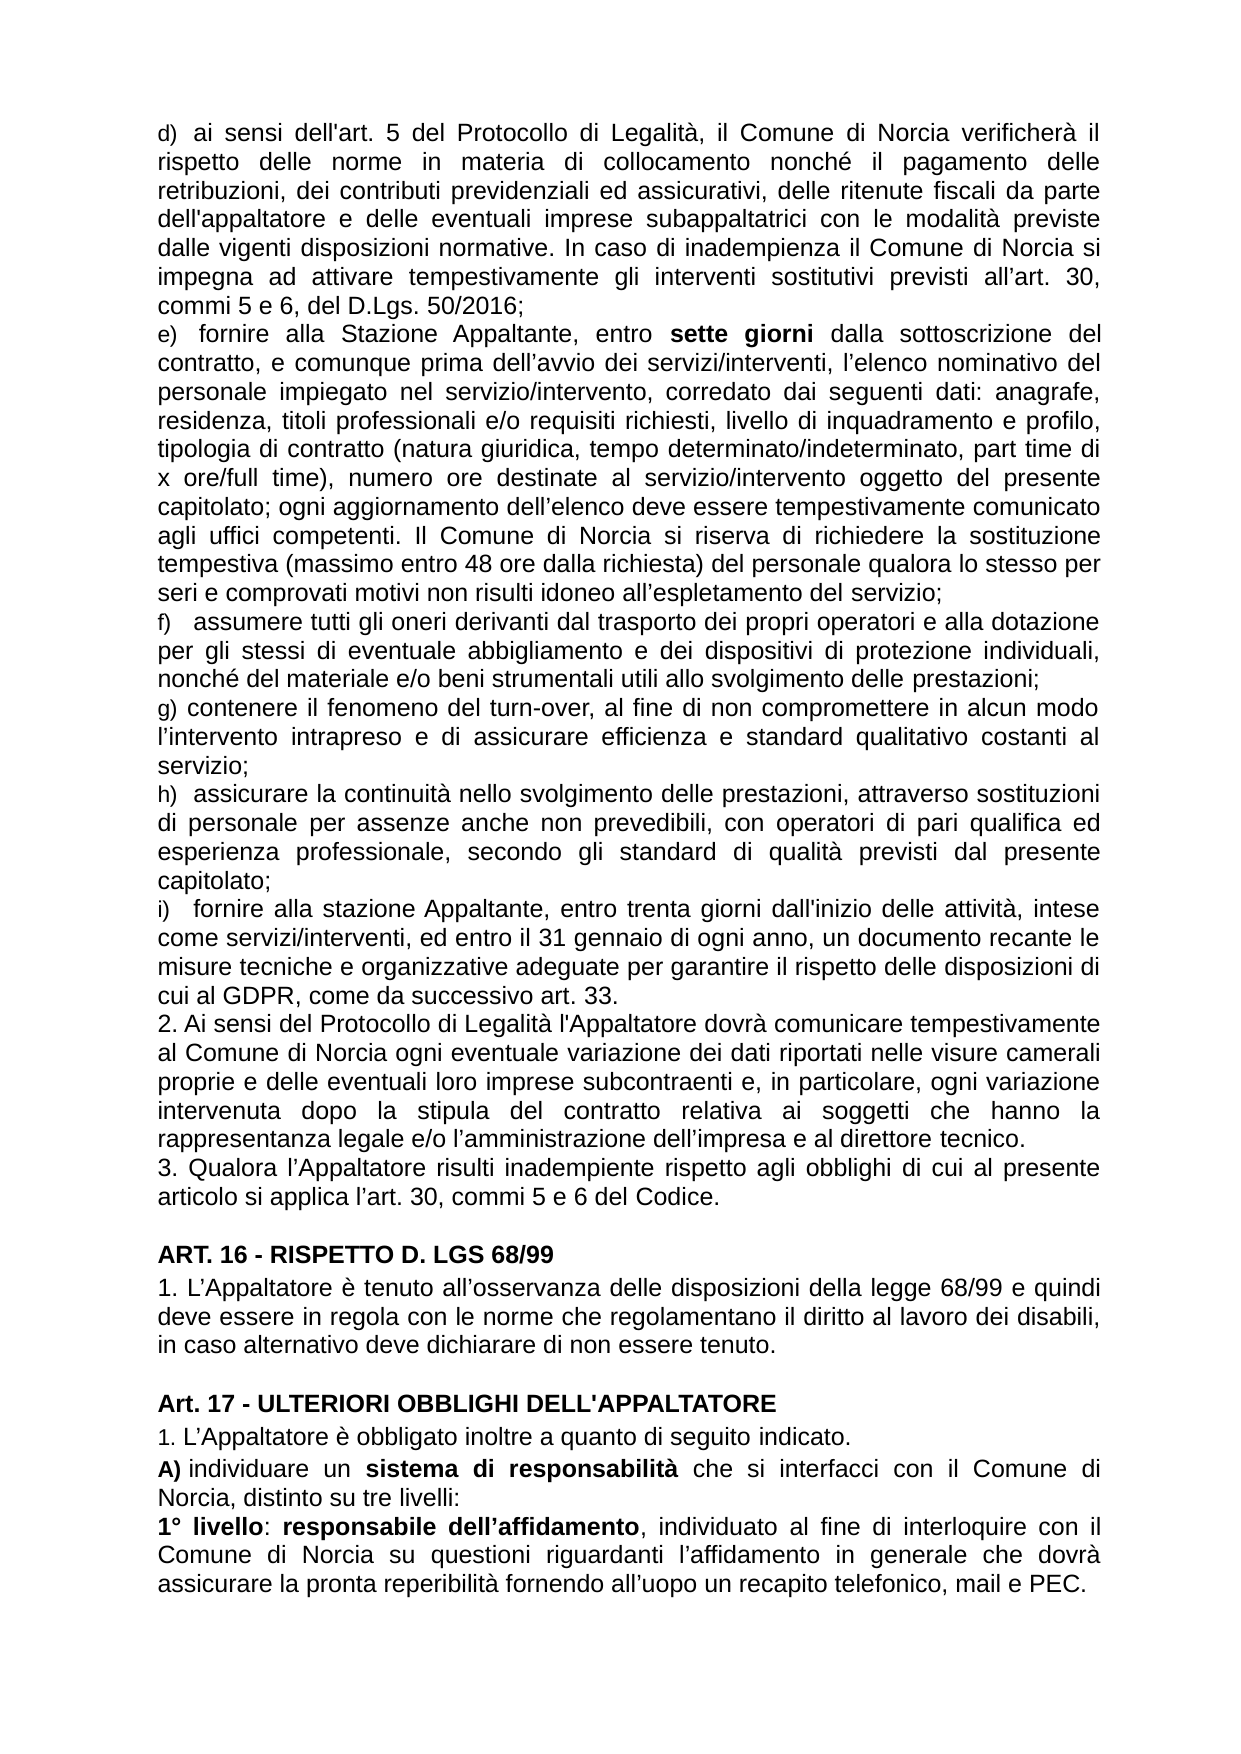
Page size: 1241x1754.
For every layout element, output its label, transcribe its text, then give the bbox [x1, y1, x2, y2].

list L’Appaltatore è obbligato inoltre a quanto di seguito indicato. [157, 1422, 1122, 1450]
list assicurare la continuità nello svolgimento delle prestazioni, attraverso sostituzioni di personale per assenze anche non prevedibili, con operatori di pari qualifica ed esperienza professionale, secondo gli standard di qualità previsti dal presente capitolato; [157, 779, 1102, 894]
text 1. L’Appaltatore è tenuto all’osservanza delle disposizioni della legge 68/99 e quindi deve essere in regola con le norme che regolamentano il diritto al lavoro dei disabili, in caso alternativo deve dichiarare di non essere tenuto. [157, 1273, 1103, 1359]
list fornire alla Stazione Appaltante, entro sette giorni dalla sottoscrizione del contratto, e comunque prima dell’avvio dei servizi/interventi, l’elenco nominativo del personale impiegato nel servizio/intervento, corredato dai seguenti dati: anagrafe, residenza, titoli professionali e/o requisiti richiesti, livello di inquadramento e profilo, tipologia di contratto (natura giuridica, tempo determinato/indeterminato, part time di x ore/full time), numero ore destinate al servizio/intervento oggetto del presente capitolato; ogni aggiornamento dell’elenco deve essere tempestivamente comunicato agli uffici competenti. Il Comune di Norcia si riserva di richiedere la sostituzione tempestiva (massimo entro 48 ore dalla richiesta) del personale qualora lo stesso per seri e comprovati motivi non risulti idoneo all’espletamento del servizio; [157, 319, 1102, 607]
list 3. Qualora l’Appaltatore risulti inadempiente rispetto agli obblighi di cui al presente articolo si applica l’art. 30, commi 5 e 6 del Codice. [157, 1153, 1102, 1211]
list 2. Ai sensi del Protocollo di Legalità l'Appaltatore dovrà comunicare tempestivamente al Comune di Norcia ogni eventuale variazione dei dati riportati nelle visure camerali proprie e delle eventuali loro imprese subcontraenti e, in particolare, ogni variazione intervenuta dopo la stipula del contratto relativa ai soggetti che hanno la rappresentanza legale e/o l’amministrazione dell’impresa e al direttore tecnico. [157, 1009, 1102, 1153]
subtitle ART. 16 - RISPETTO D. LGS 68/99 [157, 1240, 1122, 1269]
list individuare un sistema di responsabilità che si interfacci con il Comune di Norcia, distinto su tre livelli: [157, 1454, 1102, 1512]
list ai sensi dell'art. 5 del Protocollo di Legalità, il Comune di Norcia verificherà il rispetto delle norme in materia di collocamento nonché il pagamento delle retribuzioni, dei contributi previdenziali ed assicurativi, delle ritenute fiscali da parte dell'appaltatore e delle eventuali imprese subappaltatrici con le modalità previste dalle vigenti disposizioni normative. In caso di inadempienza il Comune di Norcia si impegna ad attivare tempestivamente gli interventi sostitutivi previsti all’art. 30, commi 5 e 6, del D.Lgs. 50/2016; [157, 118, 1102, 319]
list assumere tutti gli oneri derivanti dal trasporto dei propri operatori e alla dotazione per gli stessi di eventuale abbigliamento e dei dispositivi di protezione individuali, nonché del materiale e/o beni strumentali utili allo svolgimento delle prestazioni; [157, 607, 1102, 693]
text 1° livello: responsabile dell’affidamento, individuato al fine di interloquire con il Comune di Norcia su questioni riguardanti l’affidamento in generale che dovrà assicurare la pronta reperibilità fornendo all’uopo un recapito telefonico, mail e PEC. [157, 1512, 1103, 1598]
subtitle Art. 17 - ULTERIORI OBBLIGHI DELL'APPALTATORE [157, 1389, 1122, 1418]
list contenere il fenomeno del turn-over, al fine di non compromettere in alcun modo l’intervento intrapreso e di assicurare efficienza e standard qualitativo costanti al servizio; [157, 693, 1101, 779]
list fornire alla stazione Appaltante, entro trenta giorni dall'inizio delle attività, intese come servizi/interventi, ed entro il 31 gennaio di ogni anno, un documento recante le misure tecniche e organizzative adeguate per garantire il rispetto delle disposizioni di cui al GDPR, come da successivo art. 33. [157, 894, 1102, 1009]
